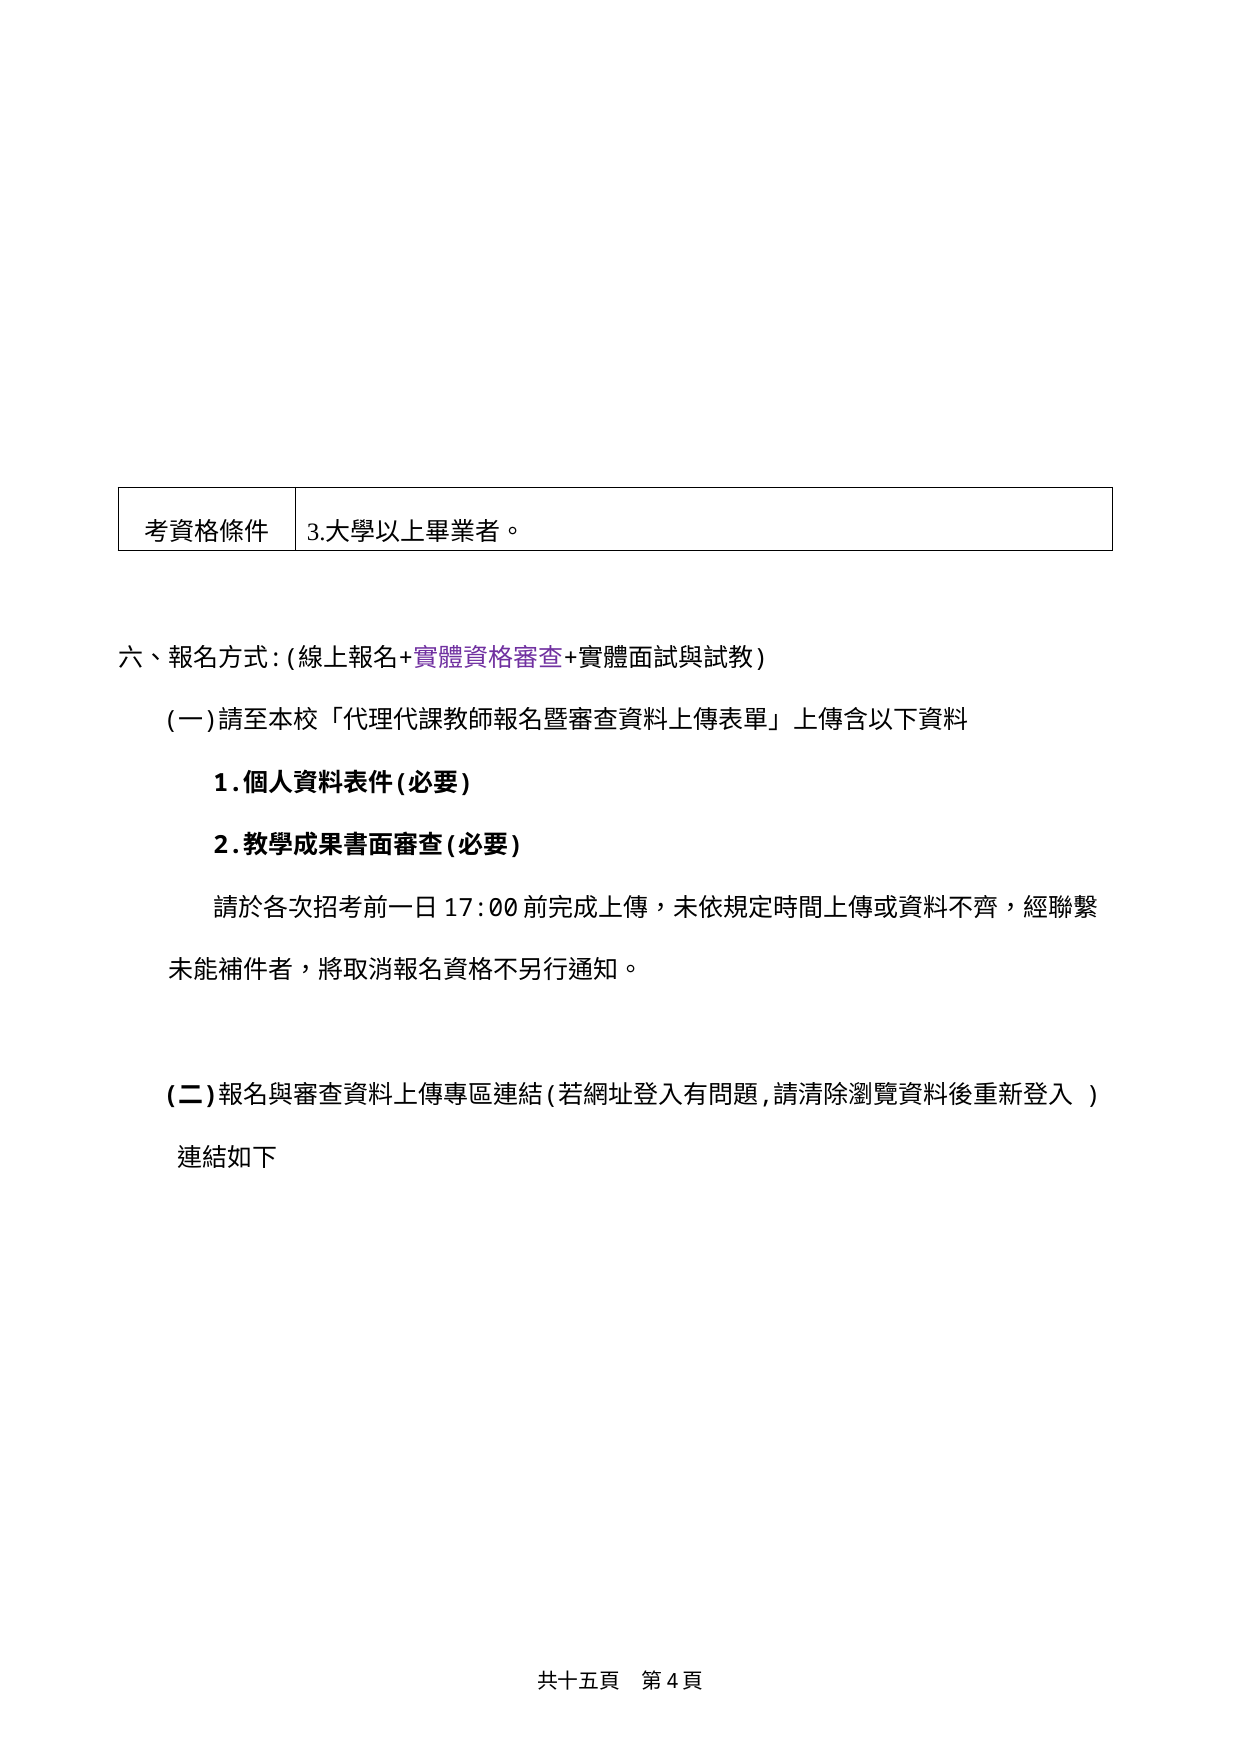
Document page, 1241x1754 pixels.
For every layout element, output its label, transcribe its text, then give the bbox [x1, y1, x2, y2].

table_cell 考資格條件 [119, 488, 295, 550]
text 2.教學成果書面審查(必要) [168, 801, 1122, 864]
text (二)報名與審查資料上傳專區連結(若網址登入有問題,請清除瀏覽資料後重新登入 )連結如下 [103, 1051, 1122, 1176]
text 六、報名方式:(線上報名+實體資格審查+實體面試與試教) [118, 614, 1122, 676]
text (一)請至本校「代理代課教師報名暨審查資料上傳表單」上傳含以下資料 [118, 676, 1122, 739]
text 1.個人資料表件(必要) [168, 739, 1122, 801]
text 請於各次招考前一日17:00前完成上傳，未依規定時間上傳或資料不齊，經聯繫未能補件者，將取消報名資格不另行通知。 [168, 864, 1122, 989]
table_cell 3.大學以上畢業者。 [296, 488, 1112, 550]
